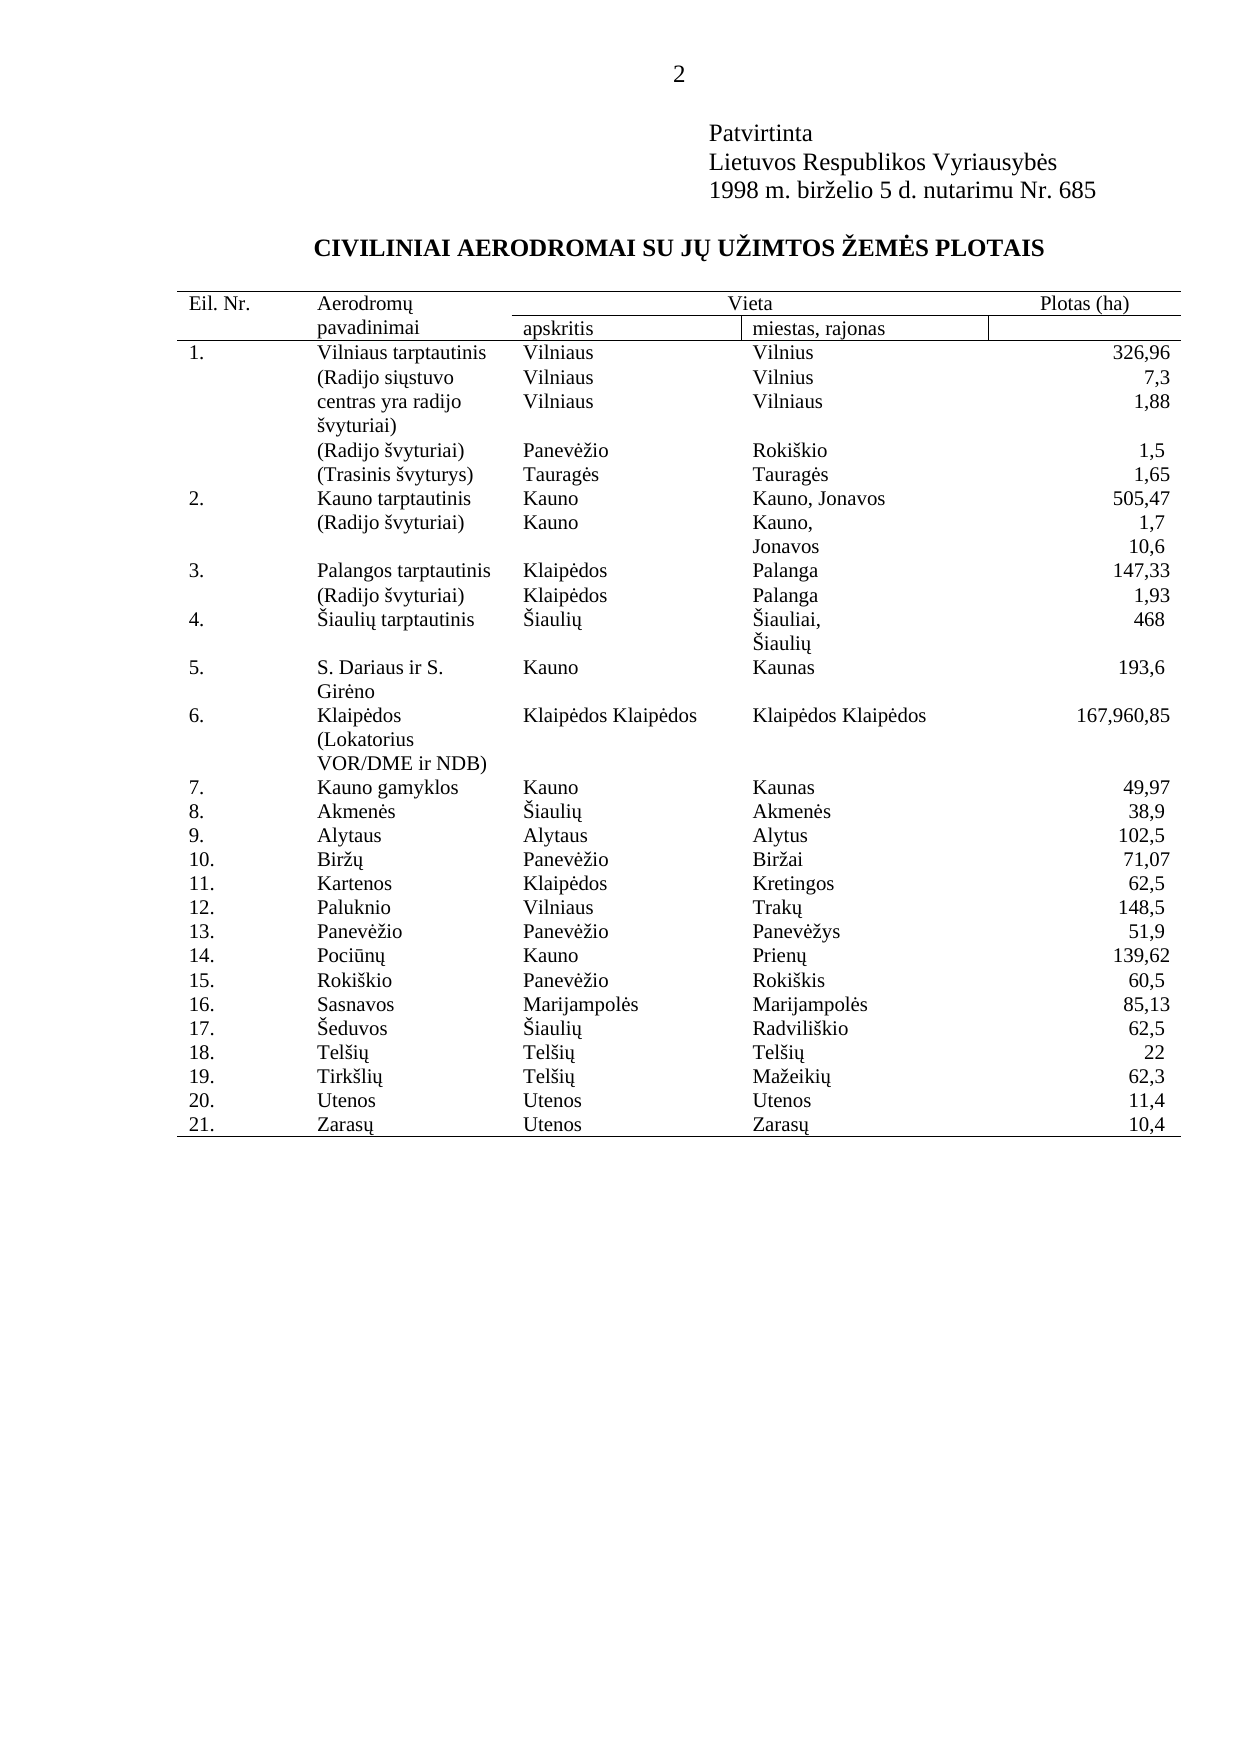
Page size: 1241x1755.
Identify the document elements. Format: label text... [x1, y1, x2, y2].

table_cell Kaunas [741, 655, 988, 703]
table_cell Mažeikių [741, 1064, 988, 1088]
table_cell Šiaulių [512, 607, 741, 655]
table_cell Akmenės [741, 799, 988, 823]
table_cell Tirkšlių [306, 1064, 512, 1088]
table_cell (Radijo siųstuvo centras yra radijo švyturiai) [306, 364, 512, 437]
table_cell Šiaulių [512, 799, 741, 823]
table_cell Klaipėdos [512, 583, 741, 607]
table_cell Klaipėdos [512, 871, 741, 895]
table_cell 12. [177, 895, 306, 919]
table_cell Klaipėdos Klaipėdos [512, 703, 741, 775]
table_cell Vilnius [741, 341, 988, 364]
table_cell Klaipėdos Klaipėdos [741, 703, 988, 775]
table_cell Vilniaus tarptautinis [306, 341, 512, 364]
table_cell Kauno [512, 510, 741, 558]
table_cell Alytus [741, 823, 988, 847]
table_header Eil. Nr. [177, 292, 306, 340]
table_cell Zarasų [741, 1112, 988, 1136]
table_cell Kauno [512, 775, 741, 799]
table_cell Kauno, Jonavos [741, 510, 988, 558]
table_cell Pociūnų [306, 944, 512, 967]
table_cell Akmenės [306, 799, 512, 823]
table_cell Kauno, Jonavos [741, 486, 988, 510]
table_cell Palanga [741, 583, 988, 607]
table_cell Telšių [741, 1040, 988, 1064]
table_cell apskritis [512, 316, 741, 340]
table_cell (Radijo švyturiai) [306, 510, 512, 558]
table_cell Šiaulių [512, 1016, 741, 1040]
table_cell Vilnius Vilniaus [741, 364, 988, 437]
table_cell Kaunas [741, 775, 988, 799]
table_cell Sasnavos [306, 992, 512, 1016]
table_header Vieta [512, 292, 988, 315]
table_cell Marijampolės [512, 992, 741, 1016]
table_cell (Trasinis švyturys) [306, 462, 512, 486]
table_cell 51,9 [988, 919, 1181, 943]
table_cell Kauno [512, 944, 741, 967]
table_cell 16. [177, 992, 306, 1016]
table_cell 505,47 [988, 486, 1181, 510]
table_cell Panevėžio [306, 919, 512, 943]
table_cell 60,5 [988, 968, 1181, 992]
table_cell Palangos tarptautinis [306, 559, 512, 582]
table_cell Vilniaus [512, 895, 741, 919]
table_cell 15. [177, 968, 306, 992]
table_cell 1,65 [988, 462, 1181, 486]
table_cell Šiauliai, Šiaulių [741, 607, 988, 655]
table_cell Paluknio [306, 895, 512, 919]
table_cell Panevėžio [512, 968, 741, 992]
table_cell Klaipėdos (Lokatorius VOR/DME ir NDB) [306, 703, 512, 775]
table_cell 7. [177, 775, 306, 799]
table_cell Prienų [741, 944, 988, 967]
table_cell Radviliškio [741, 1016, 988, 1040]
table_cell 1. [177, 341, 306, 486]
table_cell Kauno [512, 655, 741, 703]
table_cell Tauragės [741, 462, 988, 486]
table_cell Tauragės [512, 462, 741, 486]
table_cell Telšių [306, 1040, 512, 1064]
table_cell 19. [177, 1064, 306, 1088]
table_cell Rokiškio [741, 437, 988, 462]
table_cell (Radijo švyturiai) [306, 437, 512, 462]
table_cell Kauno gamyklos [306, 775, 512, 799]
table_cell Rokiškio [306, 968, 512, 992]
table_cell 9. [177, 823, 306, 847]
table_cell Panevėžio [512, 847, 741, 871]
table_cell 5. [177, 655, 306, 703]
table_cell Alytaus [512, 823, 741, 847]
table_cell 38,9 [988, 799, 1181, 823]
table_cell Trakų [741, 895, 988, 919]
table_cell 193,6 [988, 655, 1181, 703]
table_cell 1,5 [988, 437, 1181, 462]
table_cell 147,33 [988, 559, 1181, 582]
table_cell Utenos [512, 1088, 741, 1112]
table_cell 20. [177, 1088, 306, 1112]
table_cell 85,13 [988, 992, 1181, 1016]
table_cell 326,96 [988, 341, 1181, 364]
text 1998 m. birželio 5 d. nutarimu Nr. 685 [177, 176, 1181, 204]
table_cell Palanga [741, 559, 988, 582]
text Patvirtinta [709, 118, 1181, 147]
table_cell miestas, rajonas [742, 316, 988, 340]
table_cell S. Dariaus ir S. Girėno [306, 655, 512, 703]
table_cell 1,7 10,6 [988, 510, 1181, 558]
table_cell 7,3 1,88 [988, 364, 1181, 437]
table_cell 10. [177, 847, 306, 871]
table_cell 10,4 [988, 1112, 1181, 1136]
table_cell 2. [177, 486, 306, 558]
table_cell 22 [988, 1040, 1181, 1064]
table_cell Alytaus [306, 823, 512, 847]
table_cell 17. [177, 1016, 306, 1040]
table_header Aerodromų pavadinimai [306, 292, 512, 340]
table_cell 21. [177, 1112, 306, 1136]
table_cell Marijampolės [741, 992, 988, 1016]
table_cell 62,5 [988, 871, 1181, 895]
table_cell [177, 583, 306, 607]
table_cell Utenos [512, 1112, 741, 1136]
text Lietuvos Respublikos Vyriausybės [177, 147, 1181, 176]
table_cell Vilniaus [512, 341, 741, 364]
table_cell Biržų [306, 847, 512, 871]
table_cell Telšių [512, 1040, 741, 1064]
table_cell Šiaulių tarptautinis [306, 607, 512, 655]
table_cell Biržai [741, 847, 988, 871]
table_cell Kauno tarptautinis [306, 486, 512, 510]
table_cell 71,07 [988, 847, 1181, 871]
table_cell Panevėžio [512, 437, 741, 462]
table_cell [989, 316, 1181, 340]
text Civiliniai aerodromai su jų užimtos žemės plotais [177, 233, 1181, 262]
table_cell 8. [177, 799, 306, 823]
table_header Plotas (ha) [988, 292, 1181, 315]
table_cell Vilniaus Vilniaus [512, 364, 741, 437]
table_cell Šeduvos [306, 1016, 512, 1040]
table_cell 4. [177, 607, 306, 655]
table_cell Zarasų [306, 1112, 512, 1136]
table_cell 6. [177, 703, 306, 775]
table_cell 102,5 [988, 823, 1181, 847]
table_cell 13. [177, 919, 306, 943]
table_cell Klaipėdos [512, 559, 741, 582]
table_cell 11,4 [988, 1088, 1181, 1112]
table_cell Panevėžys [741, 919, 988, 943]
table_cell 139,62 [988, 944, 1181, 967]
table_cell 167,960,85 [988, 703, 1181, 775]
table_cell Telšių [512, 1064, 741, 1088]
table_cell (Radijo švyturiai) [306, 583, 512, 607]
table_cell Utenos [741, 1088, 988, 1112]
table_cell 1,93 [988, 583, 1181, 607]
table_cell Panevėžio [512, 919, 741, 943]
table_cell Utenos [306, 1088, 512, 1112]
table_cell 18. [177, 1040, 306, 1064]
table_cell 148,5 [988, 895, 1181, 919]
table_cell Kretingos [741, 871, 988, 895]
table_cell 14. [177, 944, 306, 967]
table_cell Rokiškis [741, 968, 988, 992]
table_cell 62,5 [988, 1016, 1181, 1040]
table_cell 11. [177, 871, 306, 895]
table_cell 62,3 [988, 1064, 1181, 1088]
table_cell 3. [177, 559, 306, 582]
table_cell 468 [988, 607, 1181, 655]
table_cell Kauno [512, 486, 741, 510]
table_cell 49,97 [988, 775, 1181, 799]
table_cell Kartenos [306, 871, 512, 895]
